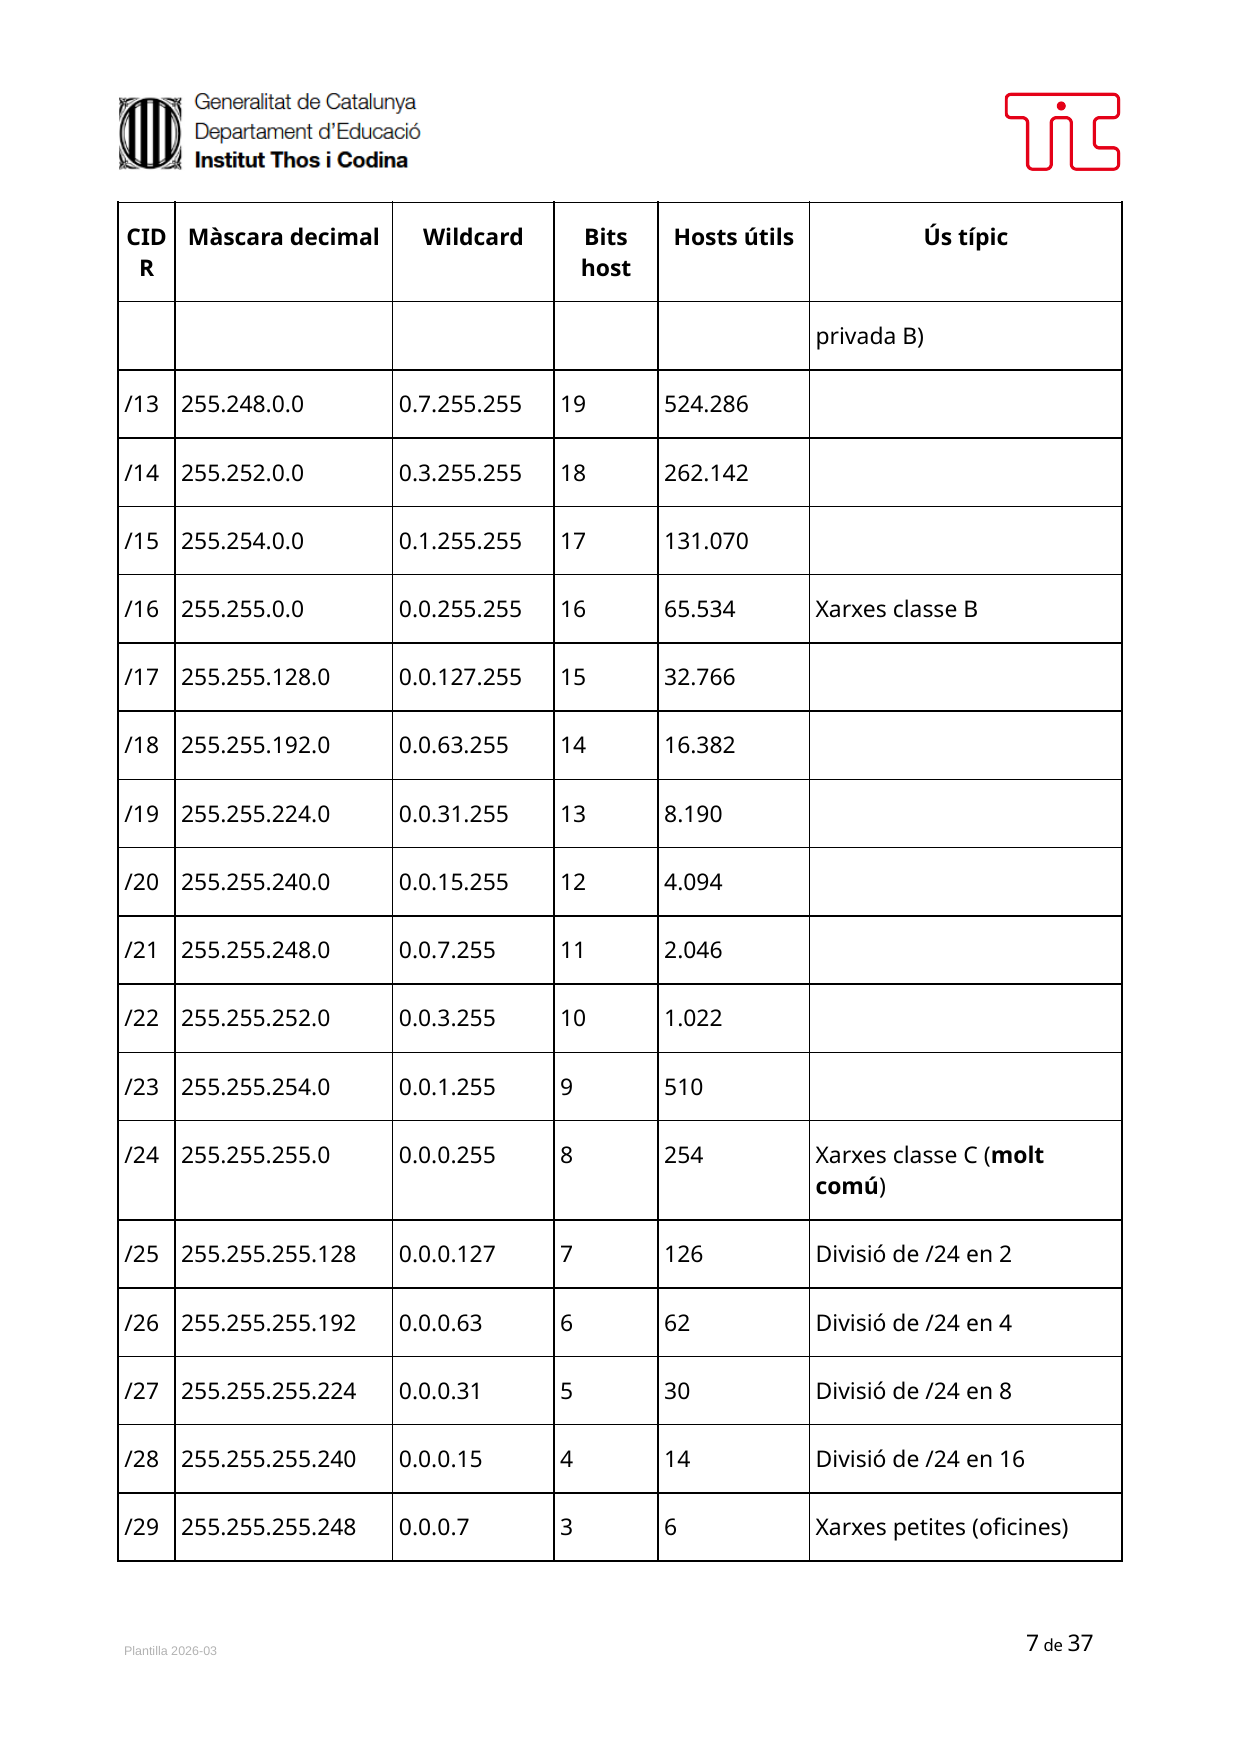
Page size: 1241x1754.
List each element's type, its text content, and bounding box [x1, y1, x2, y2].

table_cell 255.255.248.0 [176, 917, 392, 983]
table_cell 5 [555, 1357, 657, 1424]
table_cell /23 [119, 1053, 174, 1119]
table_cell privada B) [810, 302, 1121, 369]
table_cell 0.0.0.127 [393, 1221, 553, 1287]
table_cell 65.534 [659, 575, 809, 642]
table_cell 13 [555, 780, 657, 847]
table_cell 8 [555, 1121, 657, 1219]
table_cell 30 [659, 1357, 809, 1424]
table_cell 9 [555, 1053, 657, 1119]
table_cell 255.255.252.0 [176, 985, 392, 1051]
table_cell [810, 439, 1121, 506]
table_cell [659, 302, 809, 369]
table_cell 4 [555, 1425, 657, 1492]
table_cell [119, 302, 174, 369]
table_cell 0.0.3.255 [393, 985, 553, 1051]
table_cell /16 [119, 575, 174, 642]
table_cell 0.0.127.255 [393, 644, 553, 710]
table_cell 6 [659, 1494, 809, 1560]
table_cell 510 [659, 1053, 809, 1119]
table_cell 0.0.0.15 [393, 1425, 553, 1492]
table_cell 524.286 [659, 371, 809, 437]
table_cell 0.0.1.255 [393, 1053, 553, 1119]
table_cell 0.0.255.255 [393, 575, 553, 642]
table_cell [810, 712, 1121, 778]
table_cell /20 [119, 848, 174, 915]
table_cell 255.255.255.224 [176, 1357, 392, 1424]
table_cell 0.0.31.255 [393, 780, 553, 847]
table_cell 255.255.128.0 [176, 644, 392, 710]
table_cell 2.046 [659, 917, 809, 983]
table_cell 0.0.7.255 [393, 917, 553, 983]
table_cell 4.094 [659, 848, 809, 915]
table_cell 255.255.0.0 [176, 575, 392, 642]
table_cell /26 [119, 1289, 174, 1356]
table_cell 126 [659, 1221, 809, 1287]
table_cell 131.070 [659, 507, 809, 574]
table_cell [393, 302, 553, 369]
table_cell 255.255.255.0 [176, 1121, 392, 1219]
table_cell 32.766 [659, 644, 809, 710]
table_cell [810, 917, 1121, 983]
table_cell 255.255.192.0 [176, 712, 392, 778]
table_cell [555, 302, 657, 369]
table_cell /22 [119, 985, 174, 1051]
table_header Bits host [555, 203, 657, 301]
table_header Wildcard [393, 203, 553, 301]
table_header Màscara decimal [176, 203, 392, 301]
table_cell 10 [555, 985, 657, 1051]
table_cell /14 [119, 439, 174, 506]
table_cell [176, 302, 392, 369]
table_header CIDR [119, 203, 174, 301]
table_cell 0.0.0.63 [393, 1289, 553, 1356]
table_cell 6 [555, 1289, 657, 1356]
table_cell /17 [119, 644, 174, 710]
table_cell /19 [119, 780, 174, 847]
table_cell [810, 371, 1121, 437]
table_cell 17 [555, 507, 657, 574]
table_cell 12 [555, 848, 657, 915]
table_cell /15 [119, 507, 174, 574]
table_cell /13 [119, 371, 174, 437]
table_cell [810, 848, 1121, 915]
table_cell Divisió de /24 en 4 [810, 1289, 1121, 1356]
table_cell 255.255.240.0 [176, 848, 392, 915]
picture [118, 92, 422, 171]
table_cell /18 [119, 712, 174, 778]
table_cell 255.255.255.248 [176, 1494, 392, 1560]
table_cell 16 [555, 575, 657, 642]
table_cell 255.255.224.0 [176, 780, 392, 847]
table_cell /24 [119, 1121, 174, 1219]
table_cell 255.255.255.128 [176, 1221, 392, 1287]
table_cell 0.0.0.31 [393, 1357, 553, 1424]
table_cell 255.255.255.192 [176, 1289, 392, 1356]
table_cell 7 [555, 1221, 657, 1287]
picture [1004, 92, 1123, 171]
table_cell /28 [119, 1425, 174, 1492]
table_cell /27 [119, 1357, 174, 1424]
table_cell 19 [555, 371, 657, 437]
table_cell 0.0.0.7 [393, 1494, 553, 1560]
table_cell /25 [119, 1221, 174, 1287]
table_cell [810, 780, 1121, 847]
table_cell Divisió de /24 en 16 [810, 1425, 1121, 1492]
table_cell 16.382 [659, 712, 809, 778]
table_cell Divisió de /24 en 8 [810, 1357, 1121, 1424]
table_cell [810, 507, 1121, 574]
table_cell [810, 1053, 1121, 1119]
table_header Hosts útils [659, 203, 809, 301]
table_cell 255.255.254.0 [176, 1053, 392, 1119]
table_cell 262.142 [659, 439, 809, 506]
table_cell 15 [555, 644, 657, 710]
table_cell 8.190 [659, 780, 809, 847]
table_cell Xarxes classe C (molt comú) [810, 1121, 1121, 1219]
table_cell 0.0.63.255 [393, 712, 553, 778]
table_cell Divisió de /24 en 2 [810, 1221, 1121, 1287]
table_cell 3 [555, 1494, 657, 1560]
table_cell Xarxes classe B [810, 575, 1121, 642]
table_cell 254 [659, 1121, 809, 1219]
table_cell 255.255.255.240 [176, 1425, 392, 1492]
table_cell 14 [555, 712, 657, 778]
table_cell 0.1.255.255 [393, 507, 553, 574]
table_cell 0.0.0.255 [393, 1121, 553, 1219]
table_header Ús típic [810, 203, 1121, 301]
table_cell [810, 644, 1121, 710]
table_cell 1.022 [659, 985, 809, 1051]
table_cell 18 [555, 439, 657, 506]
table_cell 0.7.255.255 [393, 371, 553, 437]
table_cell Xarxes petites (oficines) [810, 1494, 1121, 1560]
table_cell /21 [119, 917, 174, 983]
table_cell 14 [659, 1425, 809, 1492]
table_cell 255.248.0.0 [176, 371, 392, 437]
table_cell 11 [555, 917, 657, 983]
table_cell 0.0.15.255 [393, 848, 553, 915]
table_cell [810, 985, 1121, 1051]
table_cell 0.3.255.255 [393, 439, 553, 506]
table_cell 62 [659, 1289, 809, 1356]
table_cell 255.254.0.0 [176, 507, 392, 574]
table_cell /29 [119, 1494, 174, 1560]
table_cell 255.252.0.0 [176, 439, 392, 506]
